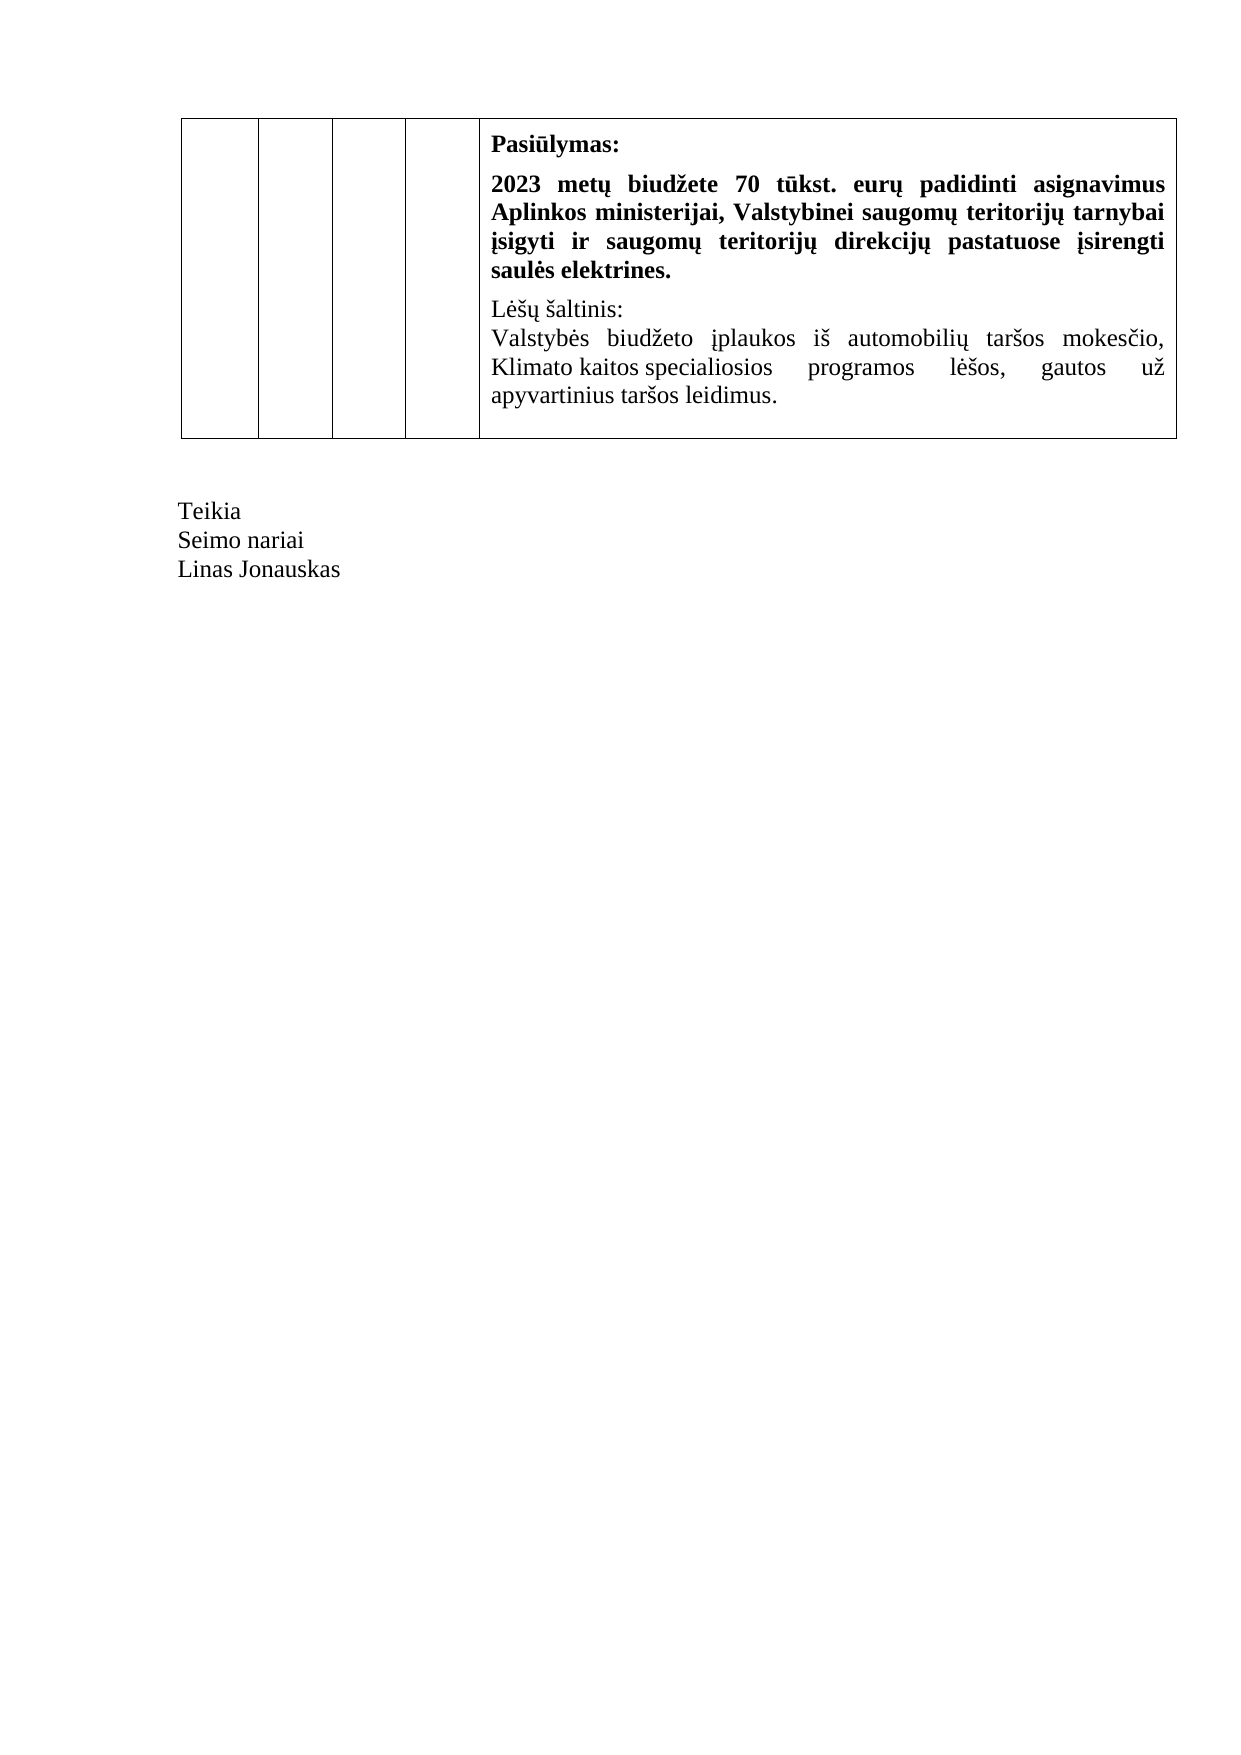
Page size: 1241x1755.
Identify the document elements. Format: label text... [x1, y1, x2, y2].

table_cell [406, 119, 479, 438]
table_cell Pasiūlymas: 2023 metų biudžete 70 tūkst. eurų padidinti asignavimus Aplinkos ministerijai, Valstybinei saugomų teritorijų tarnybai įsigyti ir saugomų teritorijų direkcijų pastatuose įsirengti saulės elektrines. Lėšų šaltinis: Valstybės biudžeto įplaukos iš automobilių taršos mokesčio, Klimato kaitos specialiosios programos lėšos, gautos už apyvartinius taršos leidimus. [480, 119, 1176, 438]
text Seimo nariai [177, 525, 1181, 554]
table_cell [182, 119, 258, 438]
table_cell [333, 119, 405, 438]
table_cell [259, 119, 332, 438]
text Teikia [177, 496, 1181, 525]
text Linas Jonauskas [177, 554, 1181, 583]
